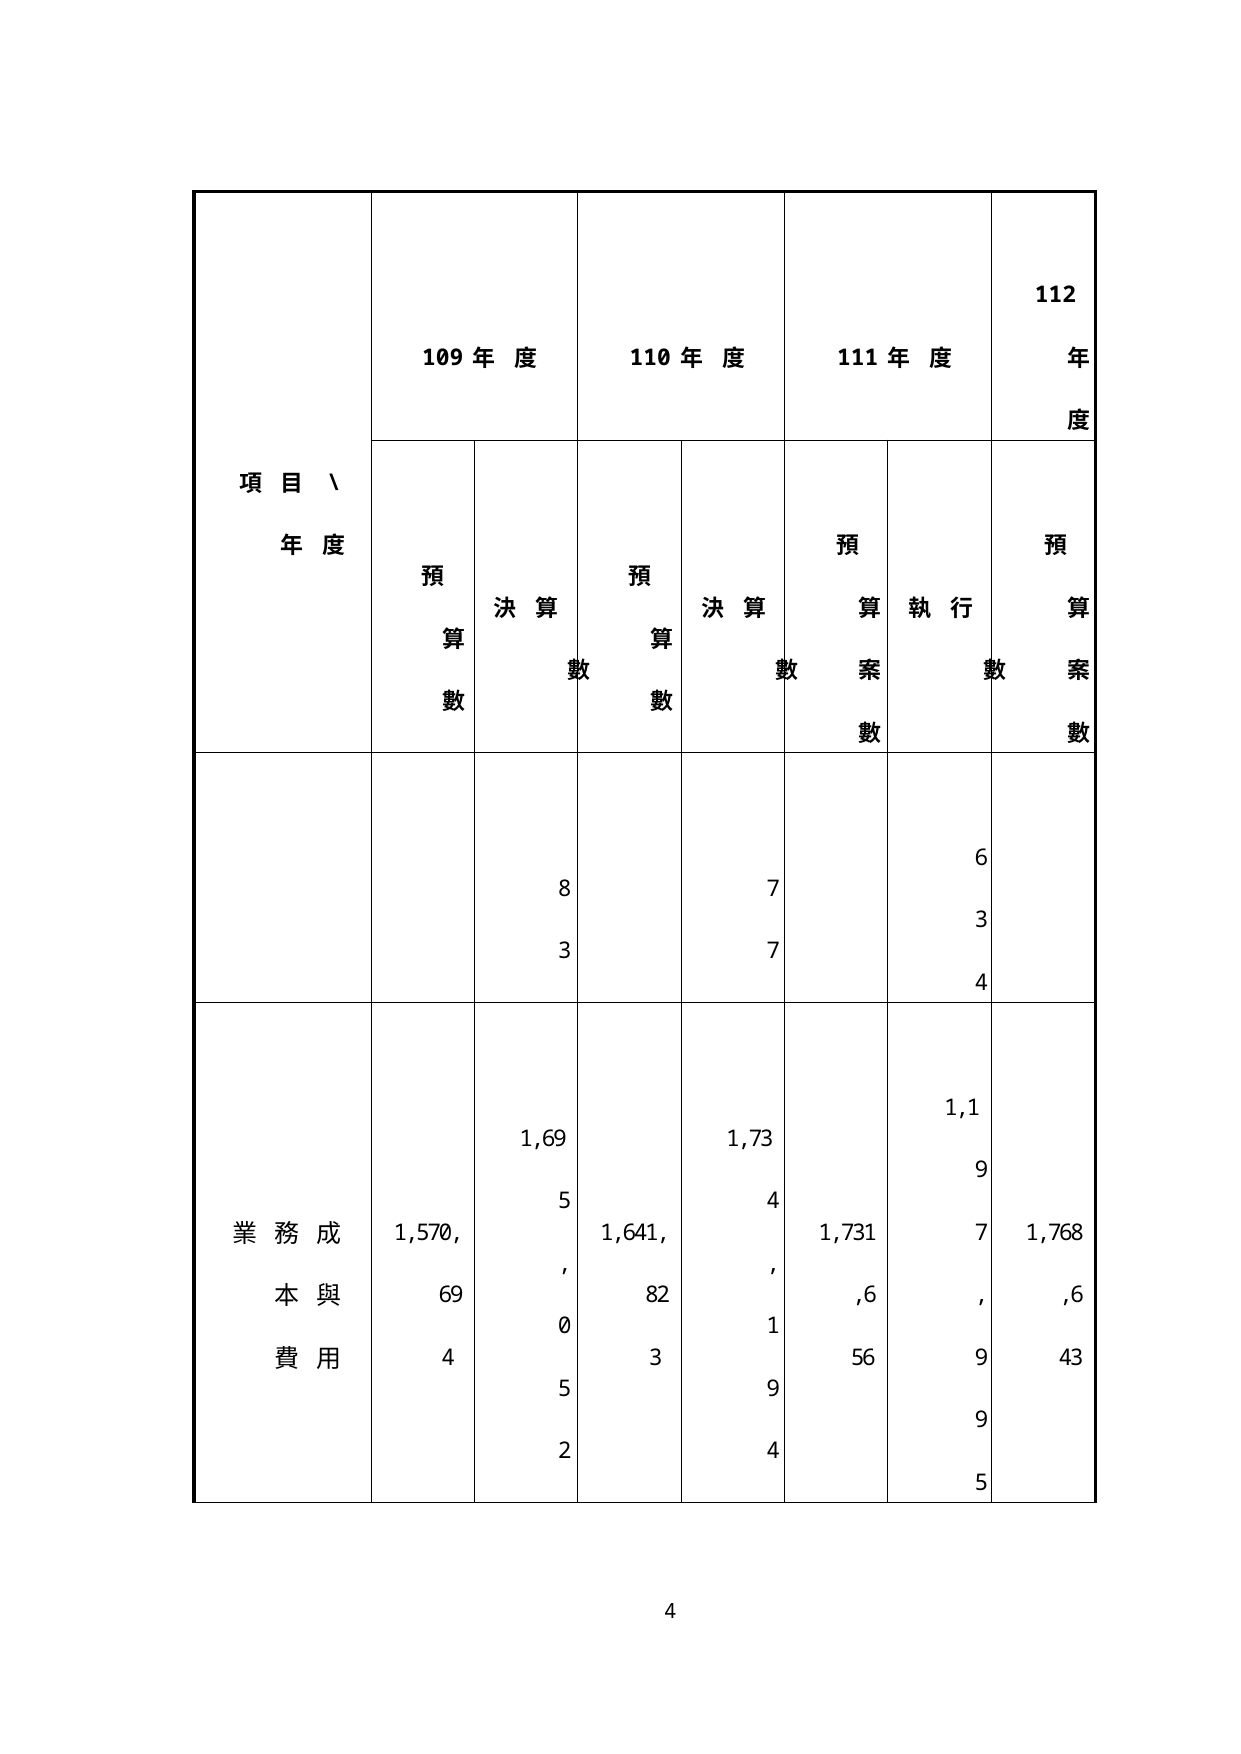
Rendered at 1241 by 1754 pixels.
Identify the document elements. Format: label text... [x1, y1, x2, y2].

table_header 項目\年度 [196, 193, 371, 752]
table_cell 1,197,995 [888, 1003, 991, 1502]
table_cell 77 [682, 753, 784, 1002]
table_cell 1,768,643 [992, 1003, 1094, 1502]
table_cell 83 [475, 753, 577, 1002]
table_cell 634 [888, 753, 991, 1002]
table_cell 執行數 [888, 441, 991, 752]
table_cell 業務成本與費用 [196, 1003, 371, 1502]
table_cell [992, 753, 1094, 1002]
table_cell 1,734,194 [682, 1003, 784, 1502]
table_cell [785, 753, 887, 1002]
table_cell 決算數 [475, 441, 577, 752]
table_cell [578, 753, 681, 1002]
table_cell 1,695,052 [475, 1003, 577, 1502]
table_cell [372, 753, 474, 1002]
table_header 112年度 [992, 193, 1094, 439]
table_cell 決算數 [682, 441, 784, 752]
table_header 110年度 [578, 193, 784, 439]
table_cell 1,731,656 [785, 1003, 887, 1502]
table_header 109年度 [372, 193, 577, 439]
table_cell 1,641,823 [578, 1003, 681, 1502]
table_cell 1,570,694 [372, 1003, 474, 1502]
table_header 111年度 [785, 193, 991, 439]
table_cell 預算數 [578, 441, 681, 752]
table_cell 預算數 [372, 441, 474, 752]
table_cell 預算案數 [992, 441, 1094, 752]
table_cell [196, 753, 371, 1002]
table_cell 預算案數 [785, 441, 887, 752]
